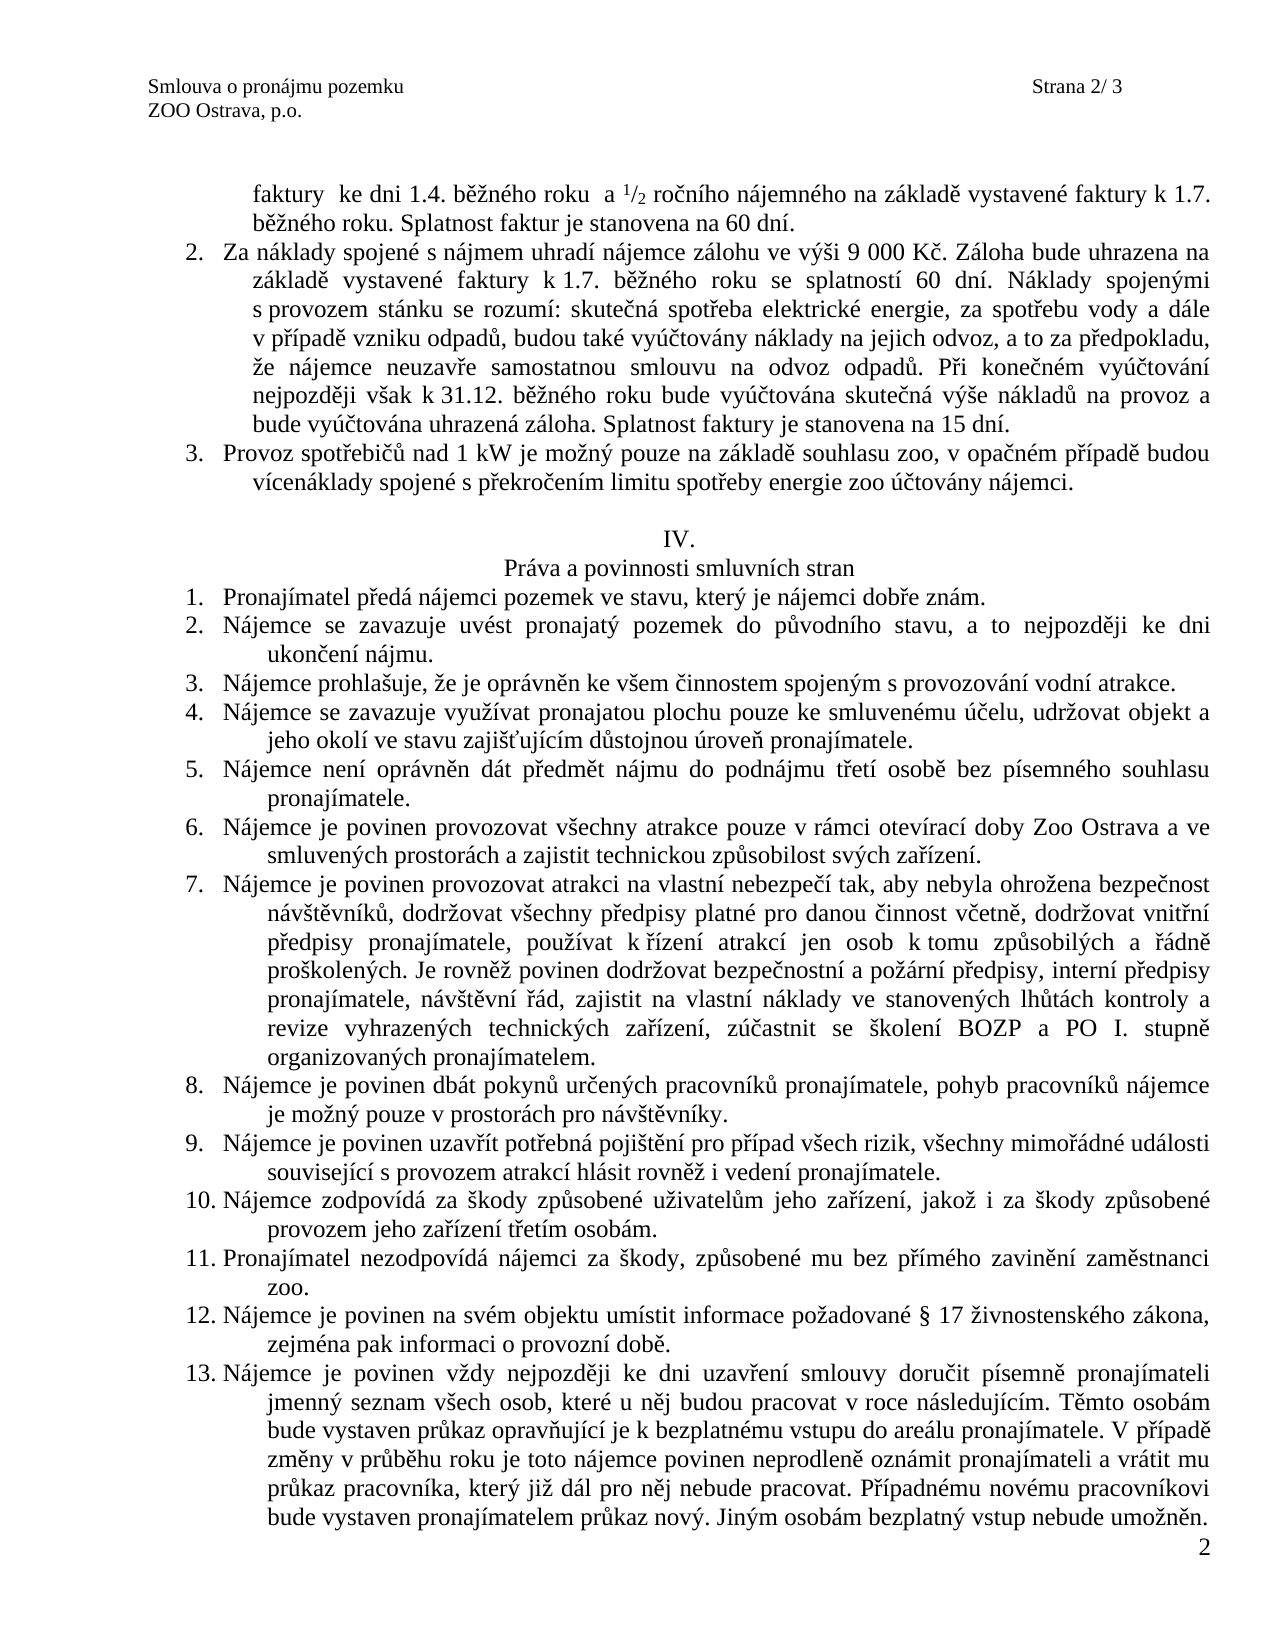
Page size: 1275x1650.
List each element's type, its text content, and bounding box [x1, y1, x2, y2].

list Nájemce je povinen uzavřít potřebná pojištění pro případ všech rizik, všechny mimořádné události související s provozem atrakcí hlásit rovněž i vedení pronajímatele. [185, 1128, 1211, 1186]
list Nájemce je povinen na svém objektu umístit informace požadované § 17 živnostenského zákona, zejména pak informaci o provozní době. [185, 1301, 1211, 1358]
list Nájemce zodpovídá za škody způsobené uživatelům jeho zařízení, jakož i za škody způsobené provozem jeho zařízení třetím osobám. [185, 1186, 1211, 1243]
list Nájemce je povinen vždy nejpozději ke dni uzavření smlouvy doručit písemně pronajímateli jmenný seznam všech osob, které u něj budou pracovat v roce následujícím. Těmto osobám bude vystaven průkaz opravňující je k bezplatnému vstupu do areálu pronajímatele. V případě změny v průběhu roku je toto nájemce povinen neprodleně oznámit pronajímateli a vrátit mu průkaz pracovníka, který již dál pro něj nebude pracovat. Případnému novému pracovníkovi bude vystaven pronajímatelem průkaz nový. Jiným osobám bezplatný vstup nebude umožněn. [185, 1358, 1211, 1531]
list Pronajímatel předá nájemci pozemek ve stavu, který je nájemci dobře znám. [185, 582, 1211, 611]
list Nájemce je povinen provozovat všechny atrakce pouze v rámci otevírací doby Zoo Ostrava a ve smluvených prostorách a zajistit technickou způsobilost svých zařízení. [185, 812, 1211, 869]
list Pronajímatel nezodpovídá nájemci za škody, způsobené mu bez přímého zavinění zaměstnanci zoo. [185, 1243, 1211, 1301]
list Provoz spotřebičů nad 1 kW je možný pouze na základě souhlasu zoo, v opačném případě budou vícenáklady spojené s překročením limitu spotřeby energie zoo účtovány nájemci. [185, 438, 1211, 496]
list Za náklady spojené s nájmem uhradí nájemce zálohu ve výši 9 000 Kč. Záloha bude uhrazena na základě vystavené faktury k 1.7. běžného roku se splatností 60 dní. Náklady spojenými s provozem stánku se rozumí: skutečná spotřeba elektrické energie, za spotřebu vody a dále v případě vzniku odpadů, budou také vyúčtovány náklady na jejich odvoz, a to za předpokladu, že nájemce neuzavře samostatnou smlouvu na odvoz odpadů. Při konečném vyúčtování nejpozději však k 31.12. běžného roku bude vyúčtována skutečná výše nákladů na provoz a bude vyúčtována uhrazená záloha. Splatnost faktury je stanovena na 15 dní. [185, 237, 1211, 438]
subtitle Práva a povinnosti smluvních stran [148, 553, 1211, 582]
list Nájemce je povinen provozovat atrakci na vlastní nebezpečí tak, aby nebyla ohrožena bezpečnost návštěvníků, dodržovat všechny předpisy platné pro danou činnost včetně, dodržovat vnitřní předpisy pronajímatele, používat k řízení atrakcí jen osob k tomu způsobilých a řádně proškolených. Je rovněž povinen dodržovat bezpečnostní a požární předpisy, interní předpisy pronajímatele, návštěvní řád, zajistit na vlastní náklady ve stanovených lhůtách kontroly a revize vyhrazených technických zařízení, zúčastnit se školení BOZP a PO I. stupně organizovaných pronajímatelem. [185, 869, 1211, 1071]
list Nájemce je povinen dbát pokynů určených pracovníků pronajímatele, pohyb pracovníků nájemce je možný pouze v prostorách pro návštěvníky. [185, 1071, 1211, 1128]
list faktury ke dni 1.4. běžného roku a 1/2 ročního nájemného na základě vystavené faktury k 1.7. běžného roku. Splatnost faktur je stanovena na 60 dní. [185, 179, 1211, 237]
text IV. [148, 524, 1211, 553]
list Nájemce se zavazuje využívat pronajatou plochu pouze ke smluvenému účelu, udržovat objekt a jeho okolí ve stavu zajišťujícím důstojnou úroveň pronajímatele. [185, 697, 1211, 754]
list Nájemce se zavazuje uvést pronajatý pozemek do původního stavu, a to nejpozději ke dni ukončení nájmu. [185, 611, 1211, 668]
list Nájemce není oprávněn dát předmět nájmu do podnájmu třetí osobě bez písemného souhlasu pronajímatele. [185, 754, 1211, 812]
list Nájemce prohlašuje, že je oprávněn ke všem činnostem spojeným s provozování vodní atrakce. [185, 668, 1211, 697]
